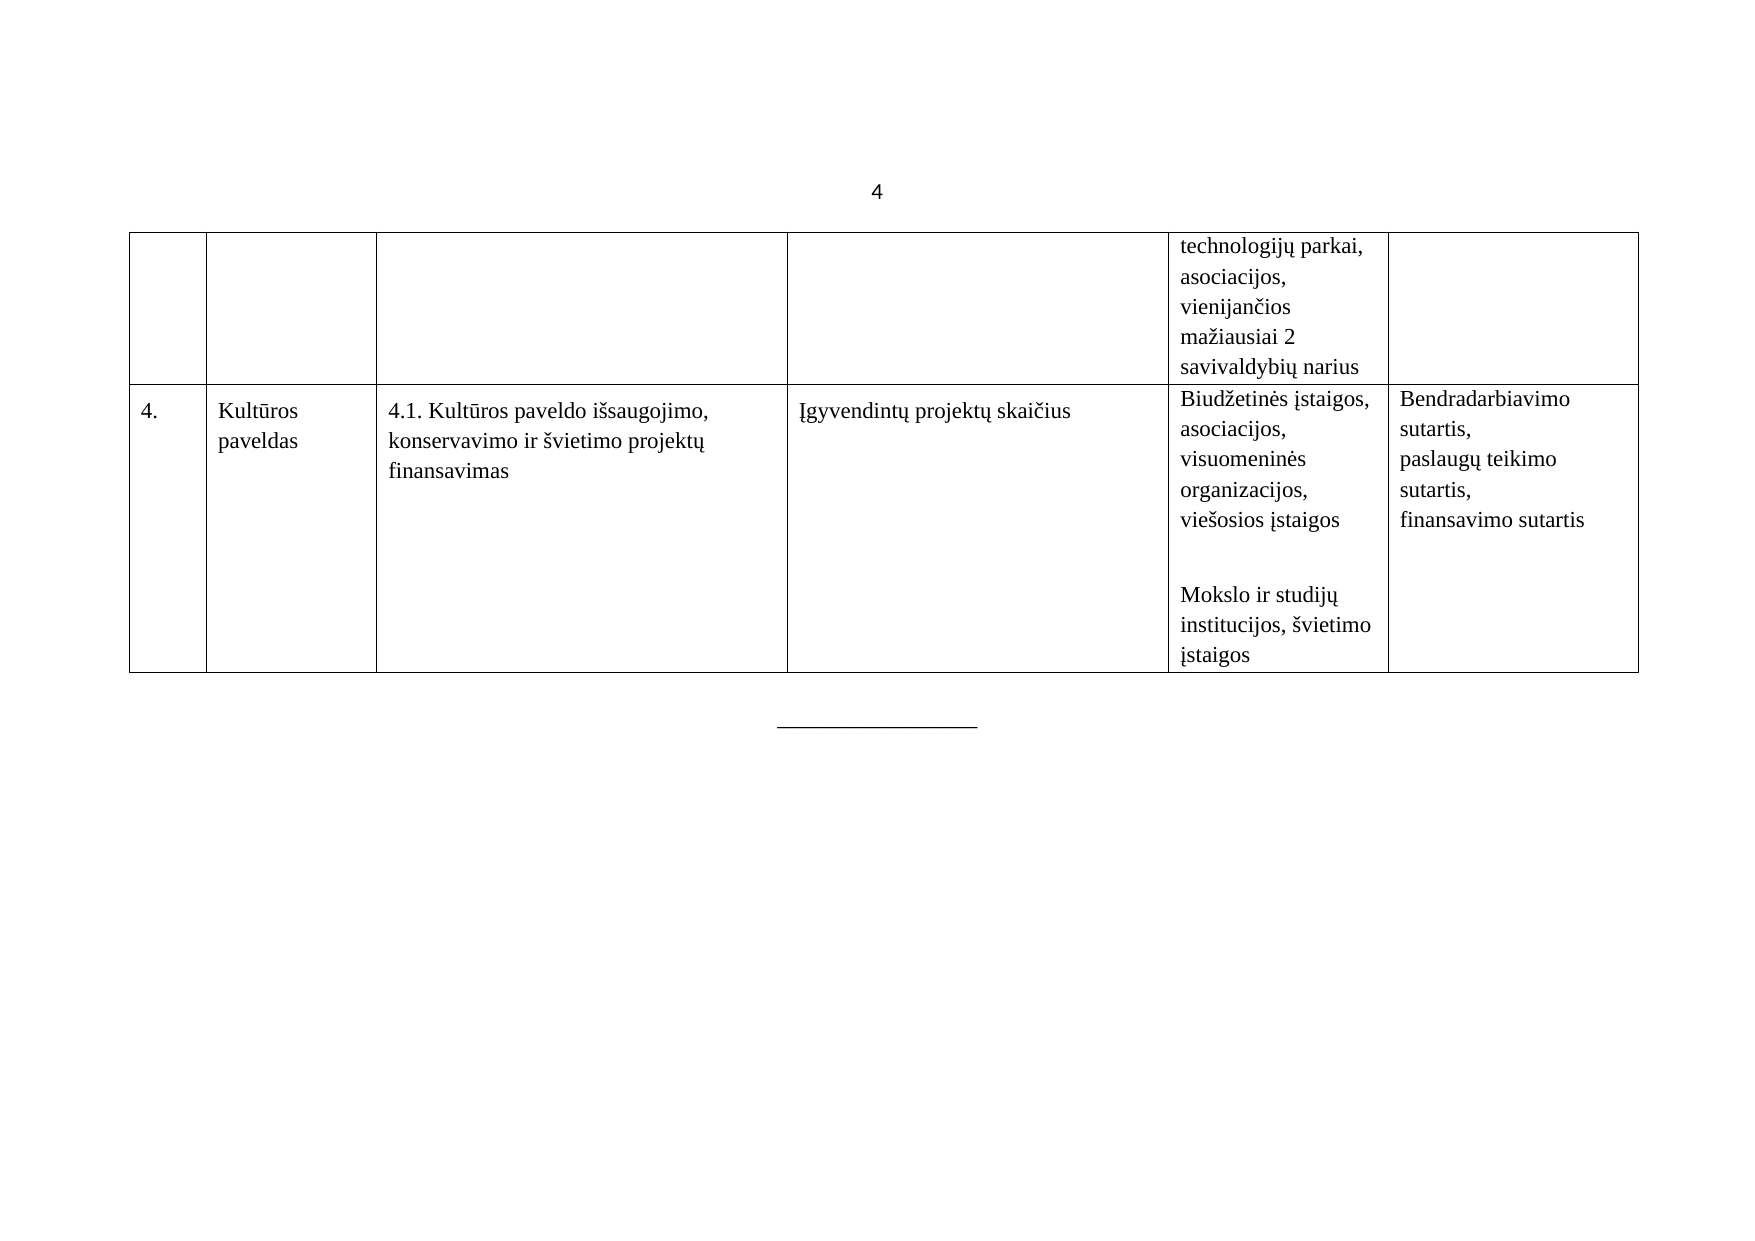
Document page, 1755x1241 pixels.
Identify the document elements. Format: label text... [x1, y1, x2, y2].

table_cell [207, 233, 376, 384]
table_cell [130, 233, 206, 384]
table_cell Įgyvendintų projektų skaičius [788, 385, 1168, 672]
table_cell [788, 233, 1168, 384]
table_cell Kultūros paveldas [207, 385, 376, 672]
table_cell technologijų parkai, asociacijos, vienijančios mažiausiai 2 savivaldybių narius [1169, 233, 1388, 384]
table_cell [377, 233, 787, 384]
table_cell [1389, 233, 1638, 384]
table_cell Biudžetinės įstaigos, asociacijos, visuomeninės organizacijos, viešosios įstaigos Mokslo ir studijų institucijos, švietimo įstaigos [1169, 385, 1388, 672]
table_cell 4. [130, 385, 206, 672]
table_cell 4.1. Kultūros paveldo išsaugojimo, konservavimo ir švietimo projektų finansavimas [377, 385, 787, 672]
table_cell Bendradarbiavimo sutartis, paslaugų teikimo sutartis, finansavimo sutartis [1389, 385, 1638, 672]
text ________________ [118, 702, 1636, 731]
